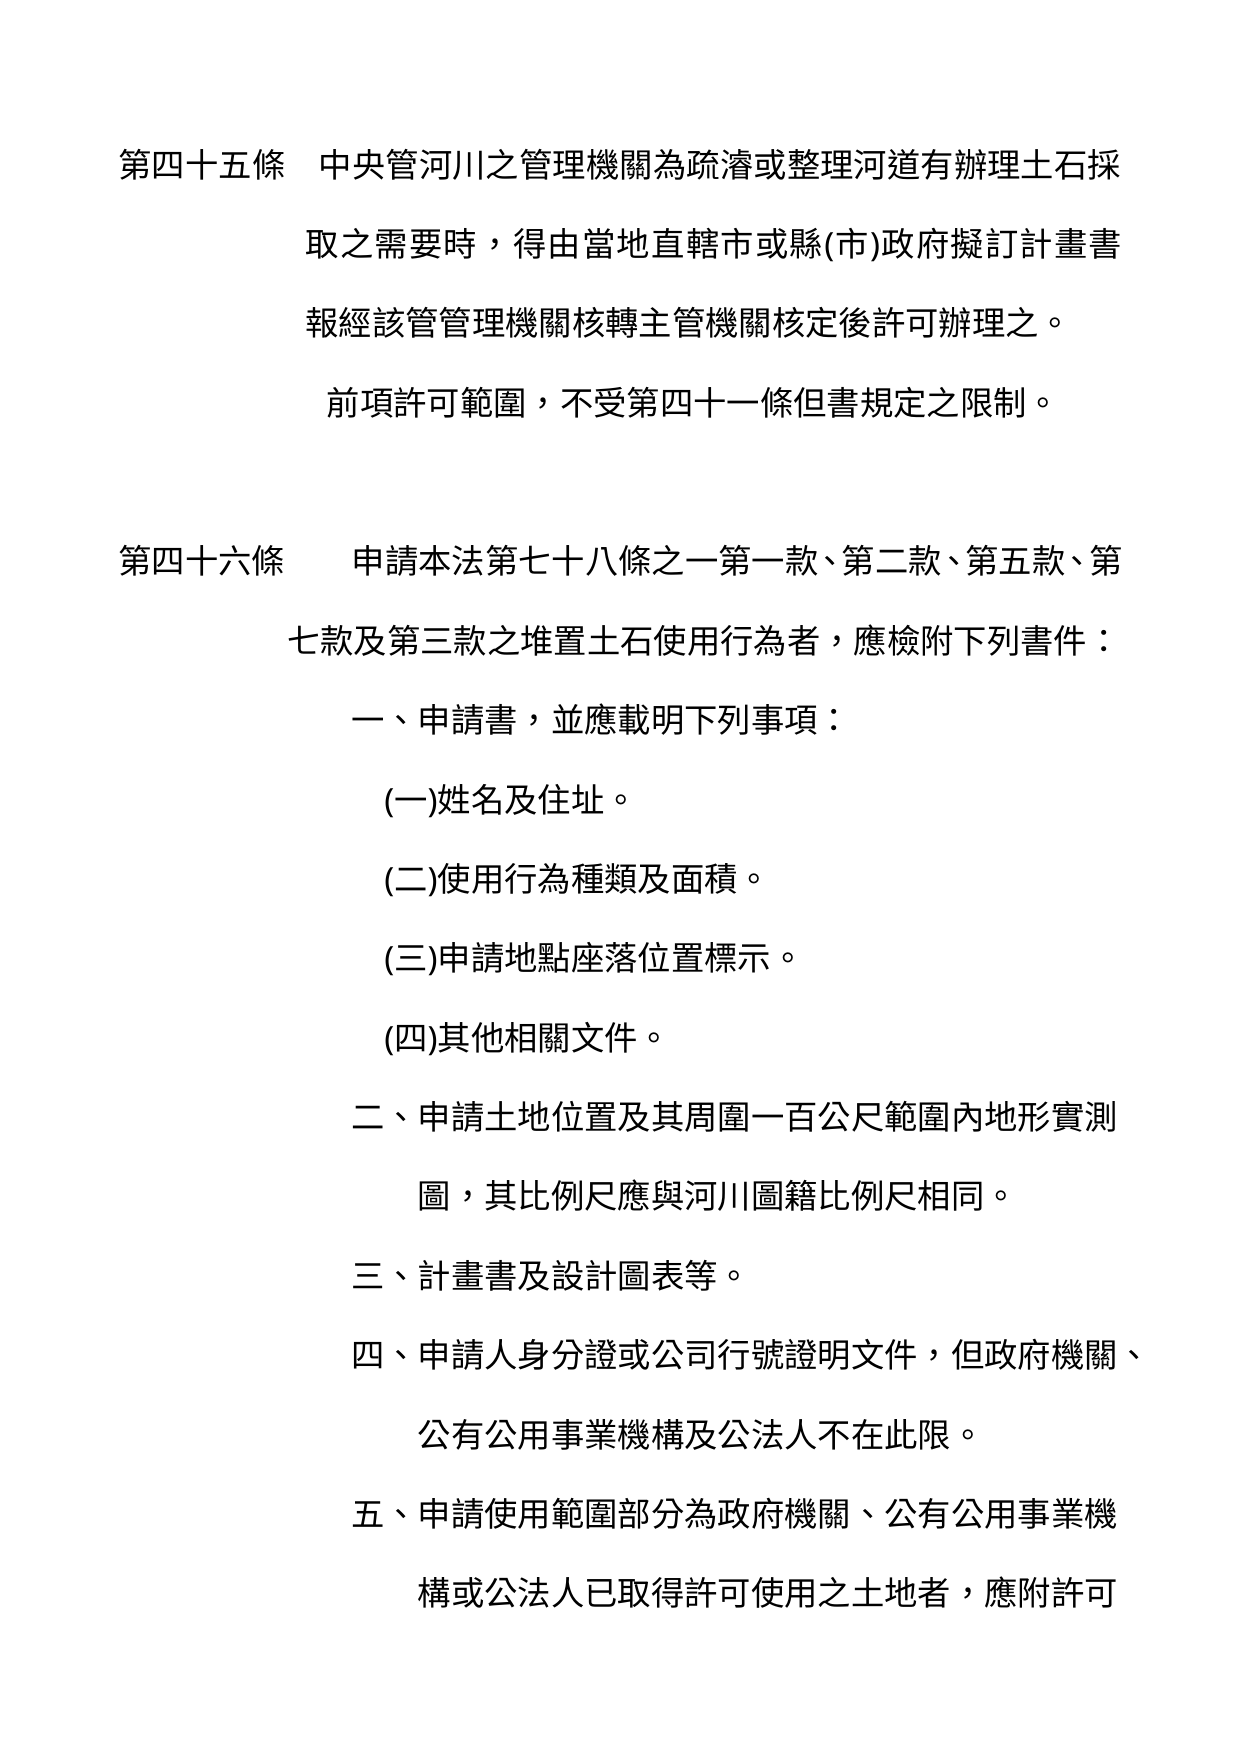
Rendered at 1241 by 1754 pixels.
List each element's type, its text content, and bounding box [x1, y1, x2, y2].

text 第四十五條 中央管河川之管理機關為疏濬或整理河道有辦理土石採取之需要時，得由當地直轄市或縣(市)政府擬訂計畫書報經該管管理機關核轉主管機關核定後許可辦理之。 [118, 123, 1122, 361]
text 四、申請人身分證或公司行號證明文件，但政府機關、公有公用事業機構及公法人不在此限。 [351, 1313, 1122, 1472]
text 三、計畫書及設計圖表等。 [351, 1234, 1122, 1313]
text (一)姓名及住址。 [384, 758, 1122, 837]
text 第四十六條 申請本法第七十八條之一第一款、第二款、第五款、第七款及第三款之堆置土石使用行為者，應檢附下列書件： [118, 520, 1122, 678]
text 五、申請使用範圍部分為政府機關、公有公用事業機構或公法人已取得許可使用之土地者，應附許可 [351, 1472, 1122, 1631]
text (四)其他相關文件。 [384, 996, 1122, 1075]
text (三)申請地點座落位置標示。 [384, 917, 1122, 996]
text 二、申請土地位置及其周圍一百公尺範圍內地形實測圖，其比例尺應與河川圖籍比例尺相同。 [351, 1075, 1122, 1234]
text 前項許可範圍，不受第四十一條但書規定之限制。 [306, 361, 1122, 440]
text 一、申請書，並應載明下列事項： [351, 678, 1122, 758]
text (二)使用行為種類及面積。 [384, 837, 1122, 917]
